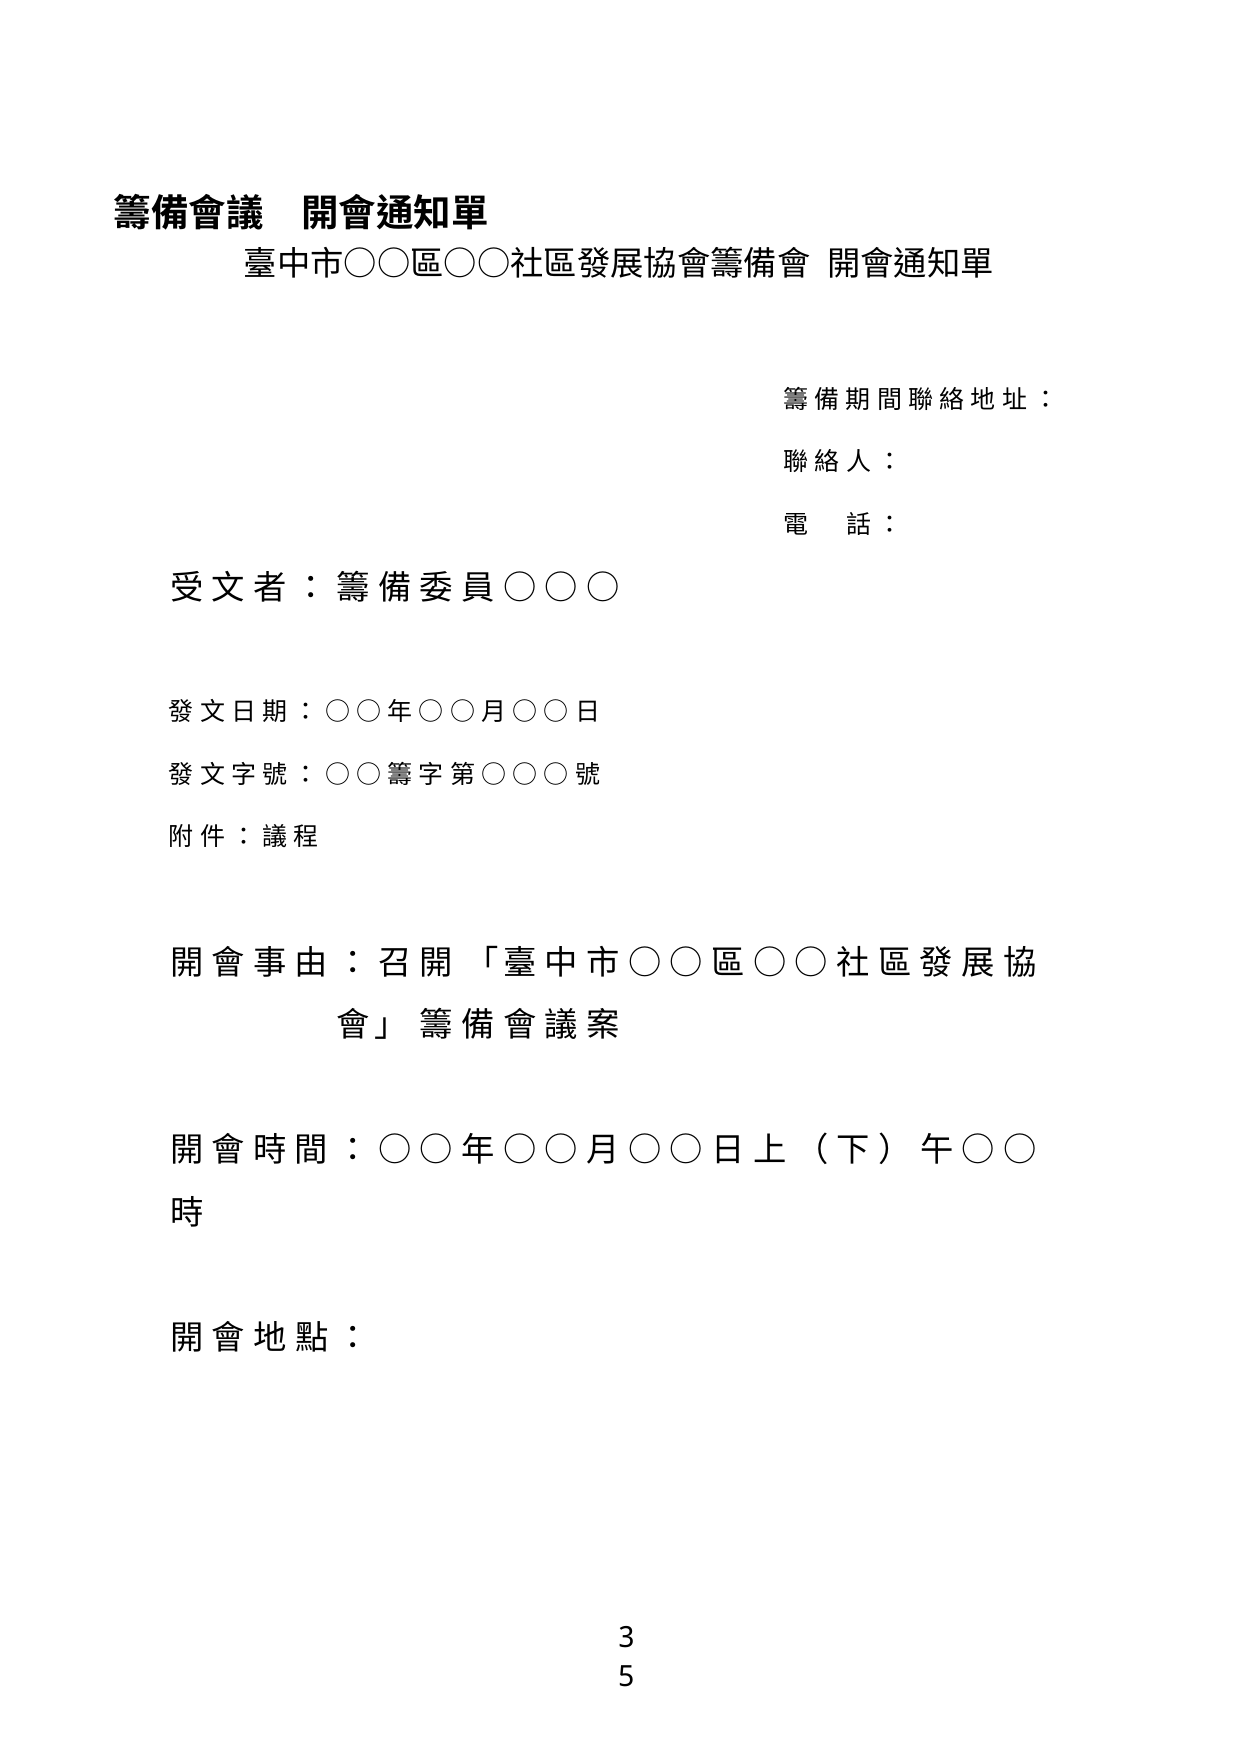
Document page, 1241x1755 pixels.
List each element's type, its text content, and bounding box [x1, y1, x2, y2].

text 臺中市○○區○○社區發展協會籌備會 開會通知單 [158, 237, 1079, 285]
text 籌備期間聯絡地址： [778, 356, 1079, 418]
text 發文日期：○○年○○月○○日 [158, 668, 1079, 731]
text 籌備會議 開會通知單 [113, 183, 1124, 237]
text 開會地點： [158, 1293, 1079, 1356]
text 附件：議程 [158, 793, 1079, 856]
text 聯絡人： [778, 418, 1079, 481]
text 電 話： [778, 481, 1079, 543]
text 開會時間：○○年○○月○○日上（下）午○○時 [158, 1106, 1079, 1231]
text 開會事由：召開「臺中市○○區○○社區發展協會」籌備會議案 [158, 918, 1079, 1043]
text 受文者：籌備委員○○○ [158, 543, 1079, 606]
text 發文字號：○○籌字第○○○號 [158, 731, 1079, 793]
